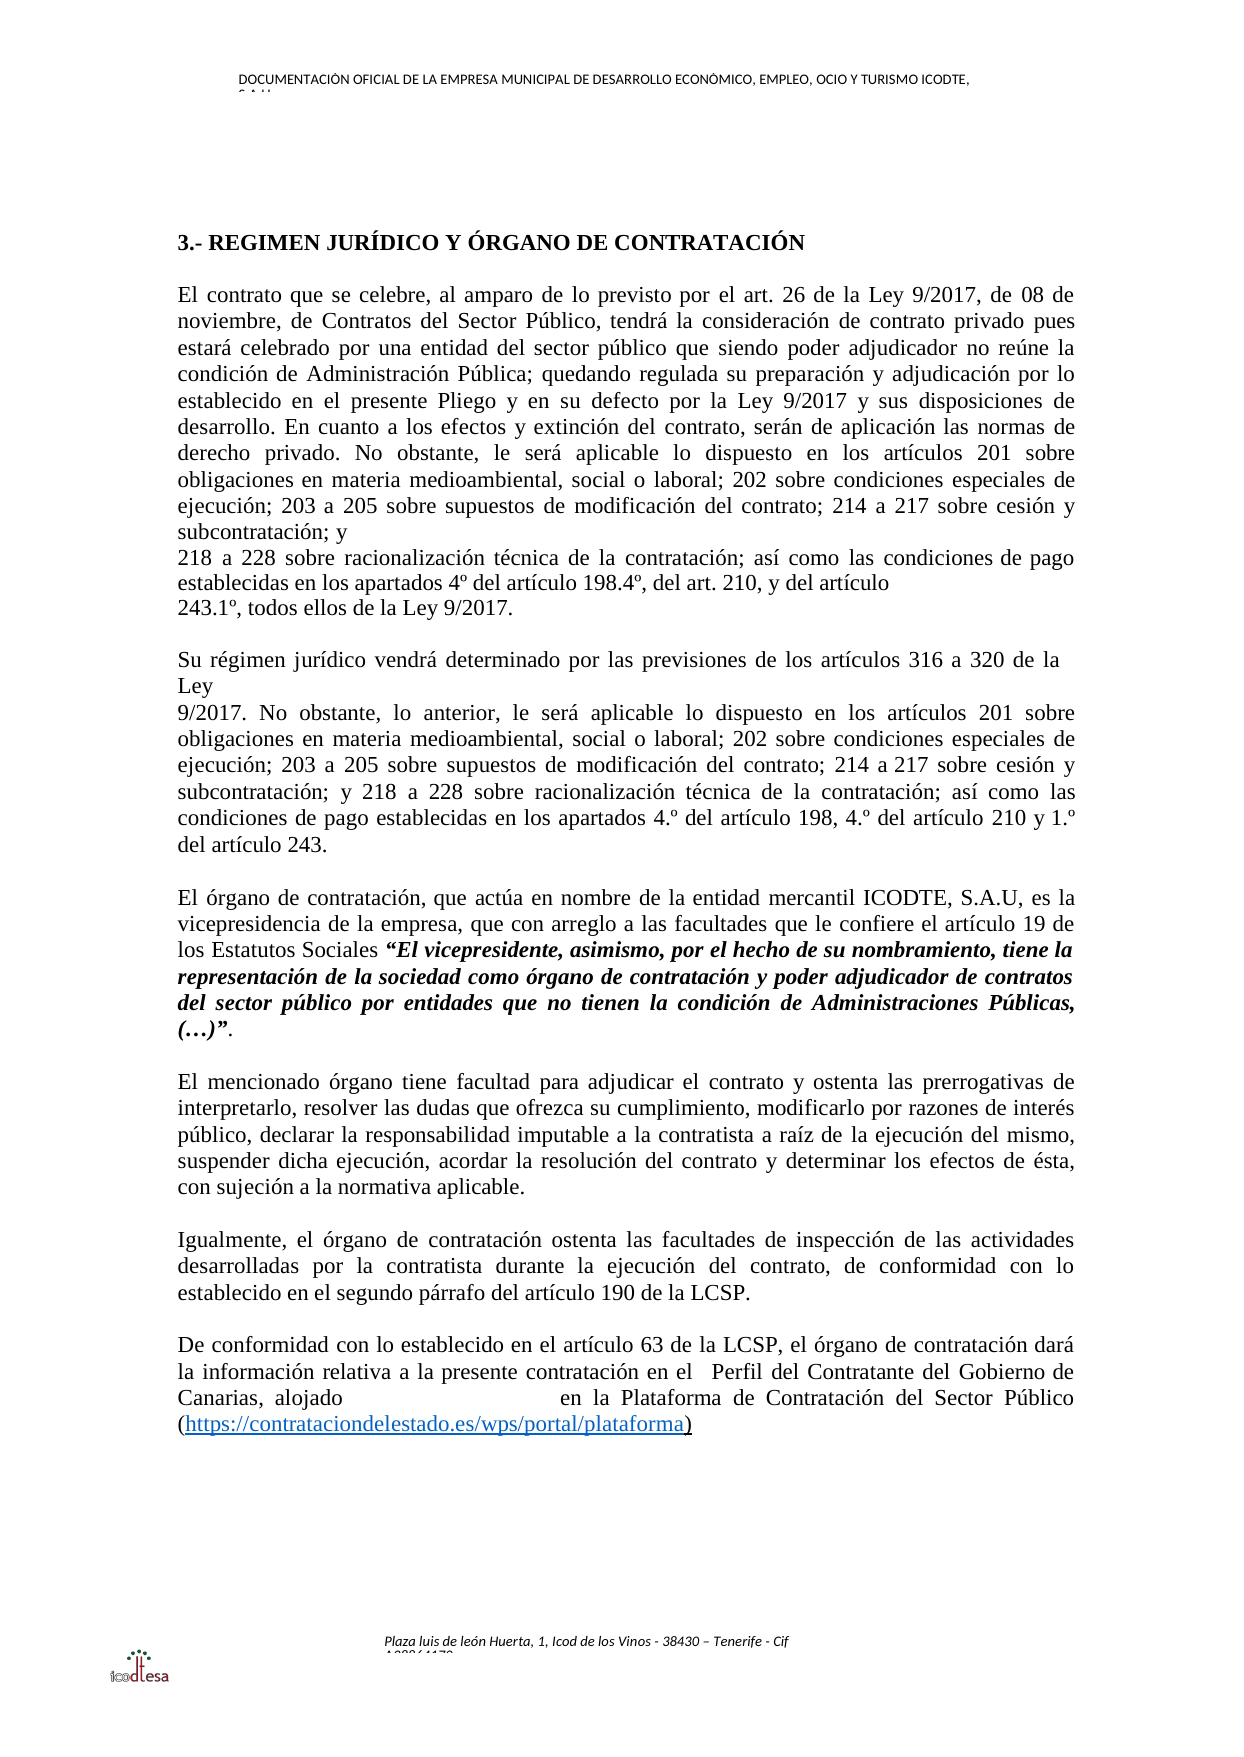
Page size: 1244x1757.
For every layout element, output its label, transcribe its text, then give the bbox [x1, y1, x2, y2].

text 9/2017. No obstante, lo anterior, le será aplicable lo dispuesto en los artículos 201 sobre obligaciones en materia medioambiental, social o laboral; 202 sobre condiciones especiales de ejecución; 203 a 205 sobre supuestos de modificación del contrato; 214 a 217 sobre cesión y subcontratación; y 218 a 228 sobre racionalización técnica de la contratación; así como las condiciones de pago establecidas en los apartados 4.º del artículo 198, 4.º del artículo 210 y 1.º del artículo 243. [177, 699, 1075, 857]
text Igualmente, el órgano de contratación ostenta las facultades de inspección de las actividades desarrolladas por la contratista durante la ejecución del contrato, de conformidad con lo establecido en el segundo párrafo del artículo 190 de la LCSP. [177, 1226, 1074, 1305]
text 218 a 228 sobre racionalización técnica de la contratación; así como las condiciones de pago establecidas en los apartados 4º del artículo 198.4º, del art. 210, y del artículo [177, 545, 1075, 595]
text 3.- REGIMEN JURÍDICO Y ÓRGANO DE CONTRATACIÓN [177, 229, 808, 256]
text 243.1º, todos ellos de la Ley 9/2017. [177, 595, 517, 620]
text El contrato que se celebre, al amparo de lo previsto por el art. 26 de la Ley 9/2017, de 08 de noviembre, de Contratos del Sector Público, tendrá la consideración de contrato privado pues estará celebrado por una entidad del sector público que siendo poder adjudicador no reúne la condición de Administración Pública; quedando regulada su preparación y adjudicación por lo establecido en el presente Pliego y en su defecto por la Ley 9/2017 y sus disposiciones de desarrollo. En cuanto a los efectos y extinción del contrato, serán de aplicación las normas de derecho privado. No obstante, le será aplicable lo dispuesto en los artículos 201 sobre obligaciones en materia medioambiental, social o laboral; 202 sobre condiciones especiales de ejecución; 203 a 205 sobre supuestos de modificación del contrato; 214 a 217 sobre cesión y subcontratación; y [177, 281, 1075, 545]
text Su régimen jurídico vendrá determinado por las previsiones de los artículos 316 a 320 de la Ley [177, 646, 1060, 699]
text De conformidad con lo establecido en el artículo 63 de la LCSP, el órgano de contratación dará la información relativa a la presente contratación en el Perfil del Contratante del Gobierno de Canarias, alojado en la Plataforma de Contratación del Sector Público (https://contrataciondelestado.es/wps/portal/plataforma) [177, 1331, 1074, 1437]
text El mencionado órgano tiene facultad para adjudicar el contrato y ostenta las prerrogativas de interpretarlo, resolver las dudas que ofrezca su cumplimiento, modificarlo por razones de interés público, declarar la responsabilidad imputable a la contratista a raíz de la ejecución del mismo, suspender dicha ejecución, acordar la resolución del contrato y determinar los efectos de ésta, con sujeción a la normativa aplicable. [177, 1068, 1075, 1200]
text El órgano de contratación, que actúa en nombre de la entidad mercantil ICODTE, S.A.U, es la vicepresidencia de la empresa, que con arreglo a las facultades que le confiere el artículo 19 de los Estatutos Sociales “El vicepresidente, asimismo, por el hecho de su nombramiento, tiene la representación de la sociedad como órgano de contratación y poder adjudicador de contratos del sector público por entidades que no tienen la condición de Administraciones Públicas, (…)”. [177, 884, 1075, 1042]
